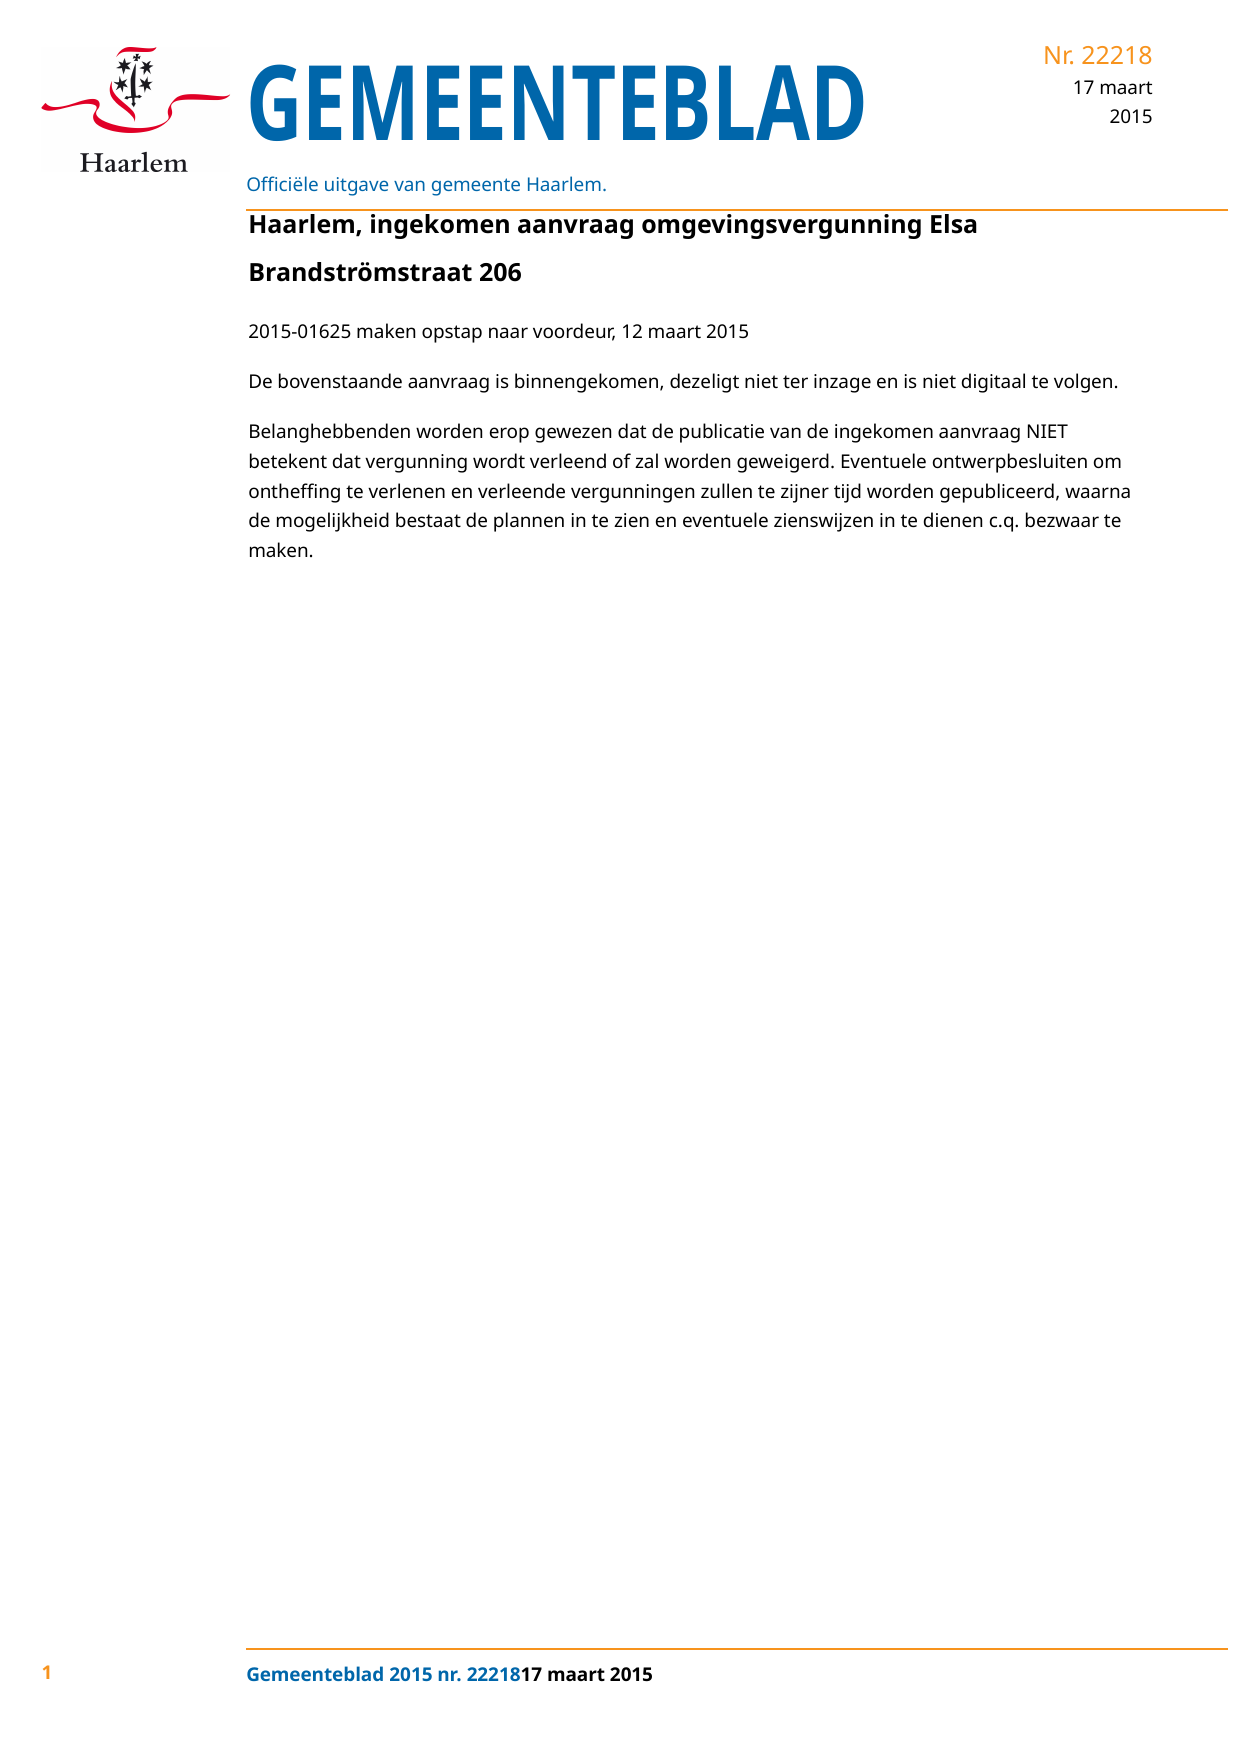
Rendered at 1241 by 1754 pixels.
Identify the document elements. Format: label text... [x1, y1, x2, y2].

text De bovenstaande aanvraag is binnengekomen, dezeligt niet ter inzage en is niet digitaal te volgen. [248, 368, 1152, 394]
text 2015-01625 maken opstap naar voordeur, 12 maart 2015 [248, 318, 1152, 344]
text Belanghebbenden worden erop gewezen dat de publicatie van de ingekomen aanvraag NIET betekent dat vergunning wordt verleend of zal worden geweigerd. Eventuele ontwerpbesluiten om ontheffing te verlenen en verleende vergunningen zullen te zijner tijd worden gepubliceerd, waarna de mogelijkheid bestaat de plannen in te zien en eventuele zienswijzen in te dienen c.q. bezwaar te maken. [248, 419, 1152, 563]
text Haarlem, ingekomen aanvraag omgevingsvergunning Elsa Brandströmstraat 206 [248, 211, 1152, 288]
picture [41, 47, 231, 172]
